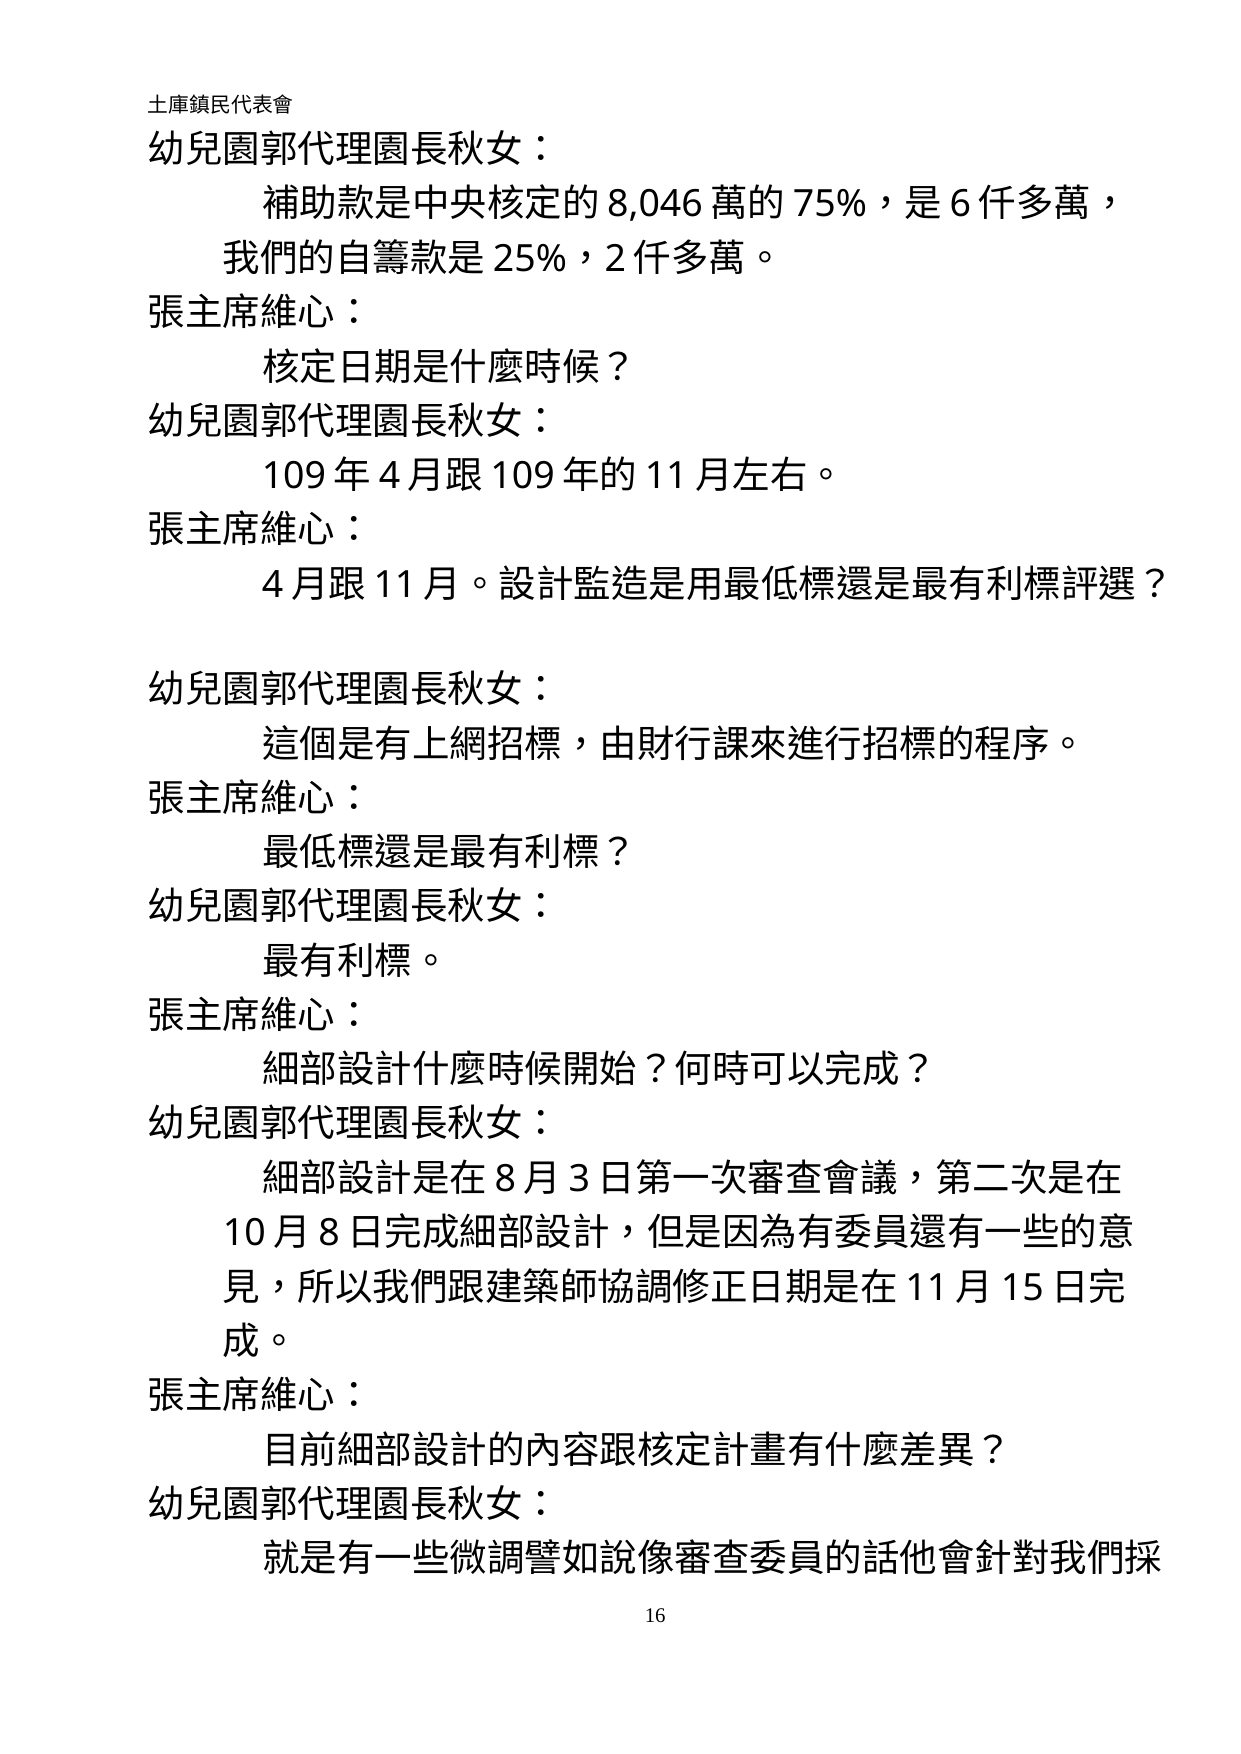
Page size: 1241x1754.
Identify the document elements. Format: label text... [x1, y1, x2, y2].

text 幼兒園郭代理園長秋女： [148, 659, 1162, 713]
text 補助款是中央核定的8,046萬的75%，是6仟多萬，我們的自籌款是25%，2仟多萬。 [223, 173, 1162, 282]
text 核定日期是什麼時候？ [223, 336, 1162, 391]
text 張主席維心： [148, 768, 1162, 822]
text 張主席維心： [148, 282, 1162, 336]
text 幼兒園郭代理園長秋女： [148, 1093, 1162, 1148]
text 張主席維心： [148, 1365, 1162, 1419]
text 幼兒園郭代理園長秋女： [148, 391, 1162, 445]
text 最有利標。 [223, 931, 1162, 985]
text 目前細部設計的內容跟核定計畫有什麼差異？ [223, 1419, 1162, 1474]
text 這個是有上網招標，由財行課來進行招標的程序。 [223, 713, 1162, 768]
text 4月跟11月。設計監造是用最低標還是最有利標評選？ [223, 554, 1162, 608]
text 幼兒園郭代理園長秋女： [148, 876, 1162, 931]
text 張主席維心： [148, 499, 1162, 554]
text 細部設計什麼時候開始？何時可以完成？ [223, 1039, 1162, 1093]
text 最低標還是最有利標？ [223, 822, 1162, 876]
text 就是有一些微調譬如說像審查委員的話他會針對我們採 [223, 1528, 1162, 1582]
text 細部設計是在8月3日第一次審查會議，第二次是在10月8日完成細部設計，但是因為有委員還有一些的意見，所以我們跟建築師協調修正日期是在11月15日完成。 [223, 1148, 1162, 1365]
text 張主席維心： [148, 985, 1162, 1039]
text 幼兒園郭代理園長秋女： [148, 119, 1162, 173]
text 109年4月跟109年的11月左右。 [223, 445, 1162, 499]
text 幼兒園郭代理園長秋女： [148, 1474, 1162, 1528]
